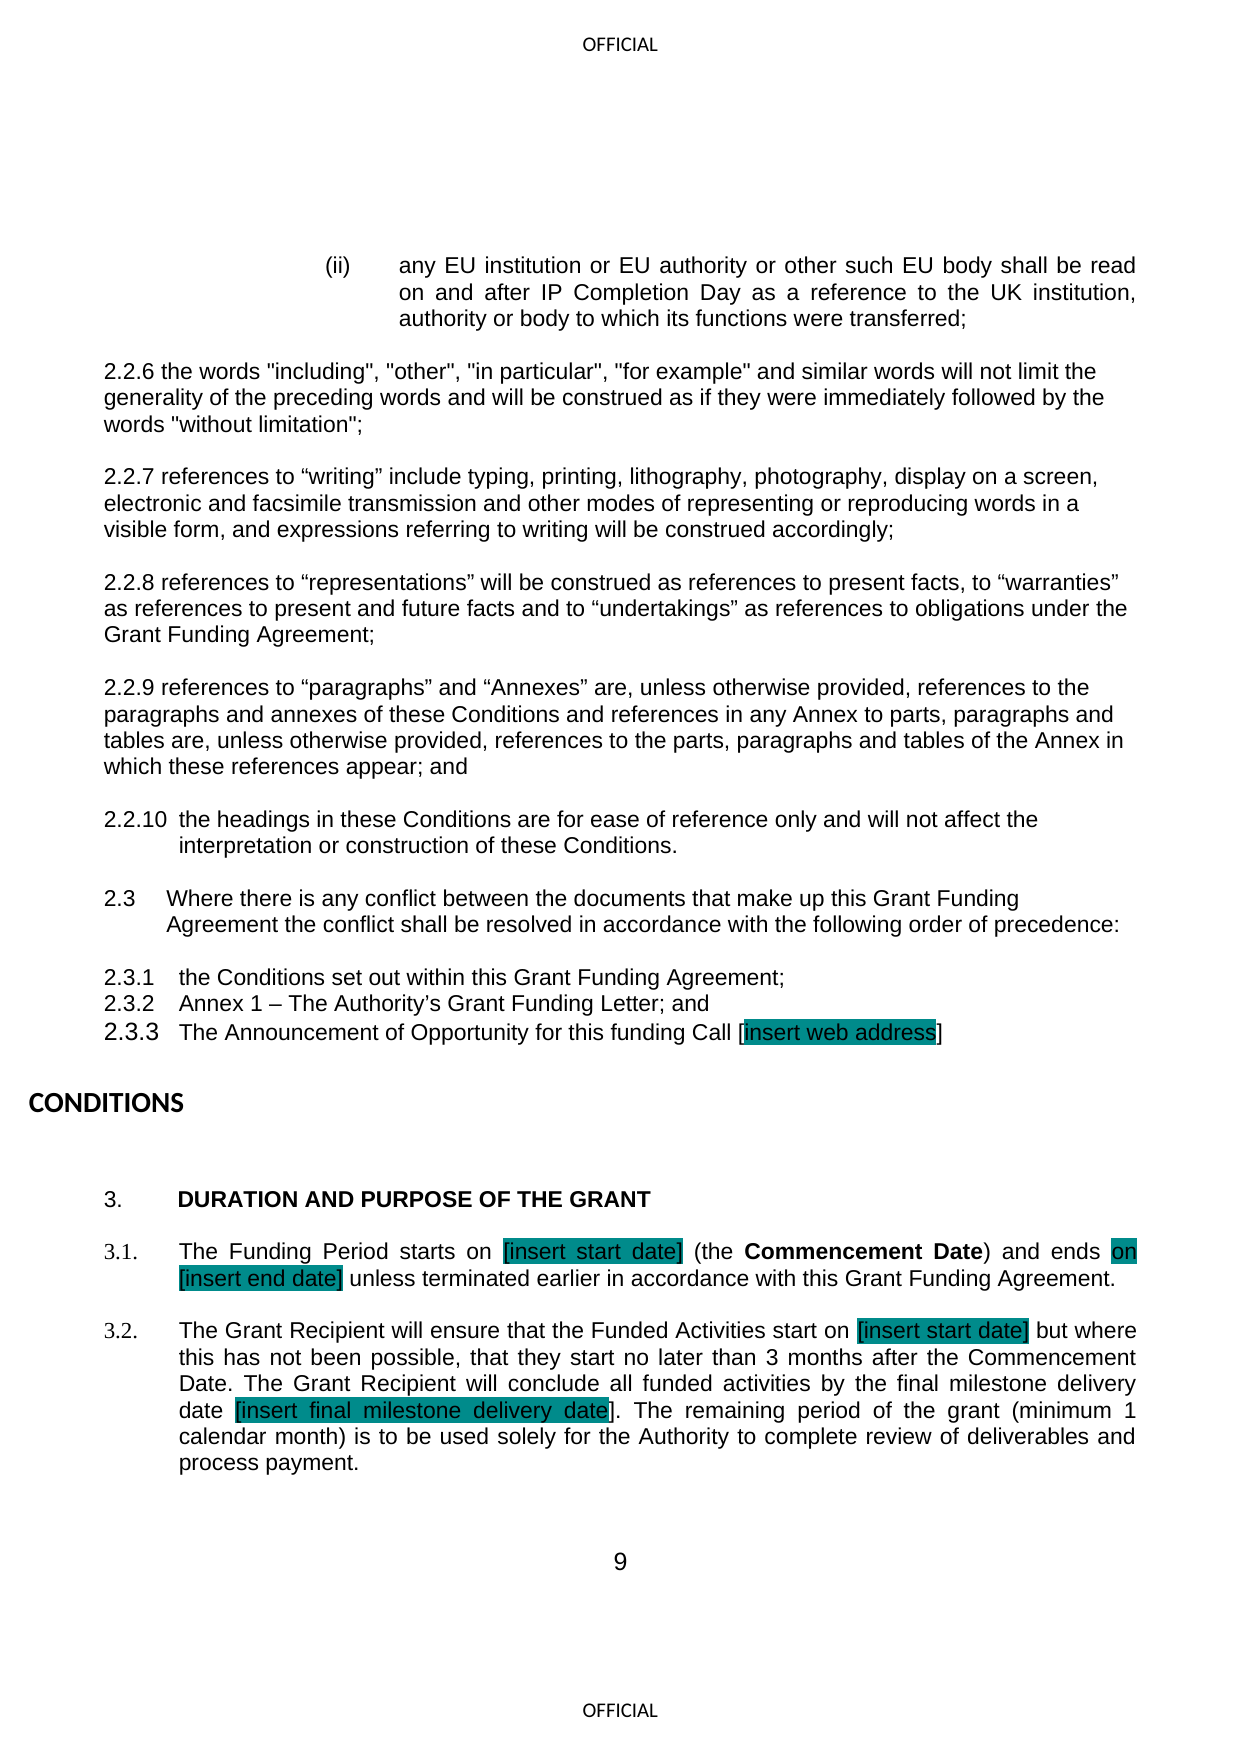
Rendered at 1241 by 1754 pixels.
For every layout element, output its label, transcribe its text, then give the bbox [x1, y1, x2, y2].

text 2.2.9 references to “paragraphs” and “Annexes” are, unless otherwise provided, references to the paragraphs and annexes of these Conditions and references in any Annex to parts, paragraphs and tables are, unless otherwise provided, references to the parts, paragraphs and tables of the Annex in which these references appear; and [103, 674, 1137, 779]
list (ii) any EU institution or EU authority or other such EU body shall be read on and after IP Completion Day as a reference to the UK institution, authority or body to which its functions were transferred; [325, 252, 1137, 332]
list The Grant Recipient will ensure that the Funded Activities start on [insert start date] but where this has not been possible, that they start no later than 3 months after the Commencement Date. The Grant Recipient will conclude all funded activities by the final milestone delivery date [insert final milestone delivery date]. The remaining period of the grant (minimum 1 calendar month) is to be used solely for the Authority to complete review of deliverables and process payment. [103, 1317, 1137, 1476]
text CONDITIONS [28, 1084, 1137, 1120]
text 2.2.6 the words "including", "other", "in particular", "for example" and similar words will not limit the generality of the preceding words and will be construed as if they were immediately followed by the words "without limitation"; [103, 358, 1137, 437]
list Where there is any conflict between the documents that make up this Grant Funding Agreement the conflict shall be resolved in accordance with the following order of precedence: [103, 885, 1137, 938]
list Annex 1 – The Authority’s Grant Funding Letter; and [103, 990, 1137, 1017]
text 2.2.7 references to “writing” include typing, printing, lithography, photography, display on a screen, electronic and facsimile transmission and other modes of representing or reproducing words in a visible form, and expressions referring to writing will be construed accordingly; [103, 463, 1137, 542]
list the Conditions set out within this Grant Funding Agreement; [103, 964, 1137, 990]
list the headings in these Conditions are for ease of reference only and will not affect the interpretation or construction of these Conditions. [103, 806, 1137, 859]
list The Announcement of Opportunity for this funding Call [insert web address] [103, 1017, 1137, 1046]
list The Funding Period starts on [insert start date] (the Commencement Date) and ends on [insert end date] unless terminated earlier in accordance with this Grant Funding Agreement. [103, 1238, 1137, 1291]
text 2.2.8 references to “representations” will be construed as references to present facts, to “warranties” as references to present and future facts and to “undertakings” as references to obligations under the Grant Funding Agreement; [103, 569, 1137, 648]
subtitle DURATION AND PURPOSE OF THE GRANT [103, 1186, 1137, 1212]
